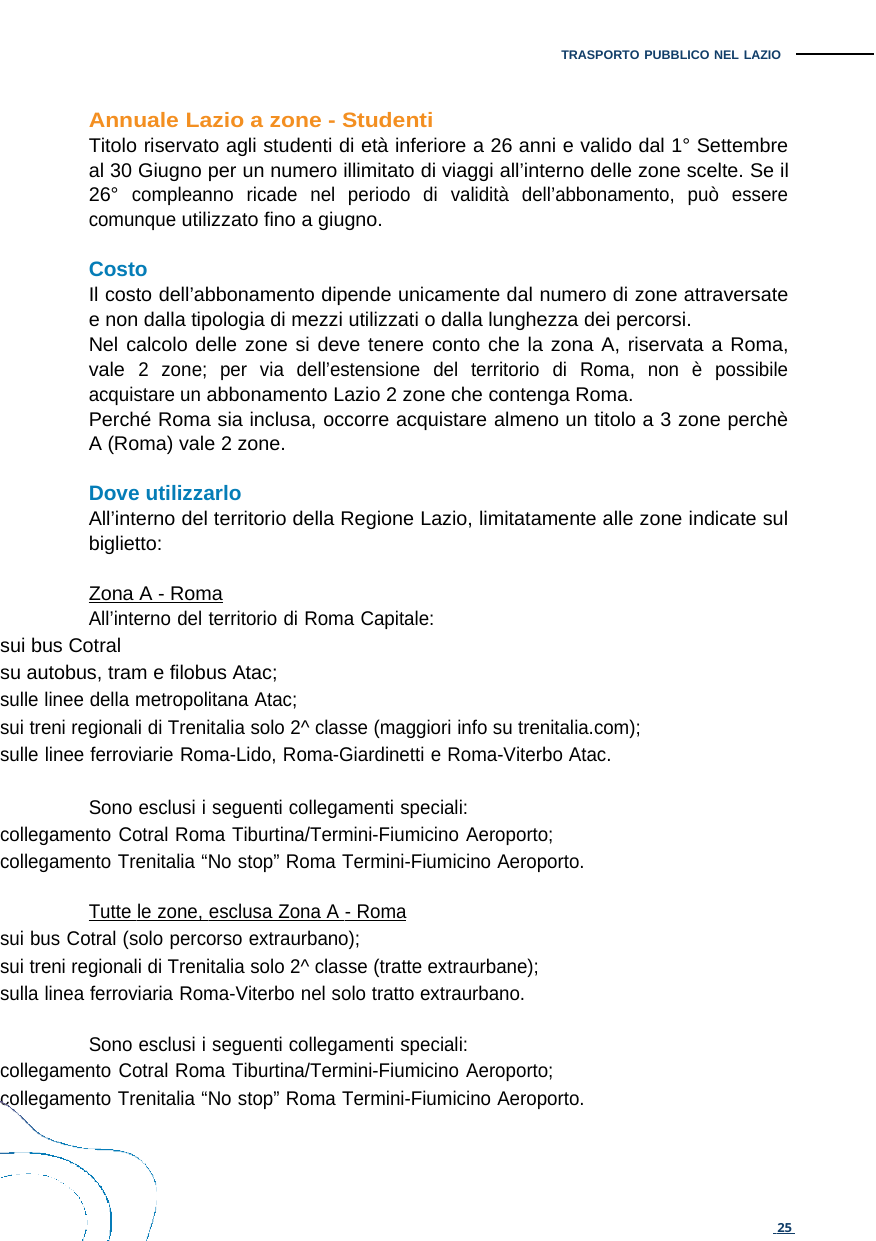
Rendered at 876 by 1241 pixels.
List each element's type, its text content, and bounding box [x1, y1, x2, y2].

list collegamento Trenitalia “No stop” Roma Termini-Fiumicino Aeroporto. [0, 1084, 875, 1110]
text All’interno del territorio di Roma Capitale: [88, 607, 875, 629]
list su autobus, tram e filobus Atac; [0, 658, 875, 684]
list sulle linee della metropolitana Atac; [0, 685, 875, 712]
text Sono esclusi i seguenti collegamenti speciali: [88, 1032, 875, 1055]
list sulla linea ferroviaria Roma-Viterbo nel solo tratto extraurbano. [0, 979, 875, 1005]
text Tutte le zone, esclusa Zona A - Roma [88, 900, 875, 923]
list sulle linee ferroviarie Roma-Lido, Roma-Giardinetti e Roma-Viterbo Atac. [0, 740, 875, 767]
text [0, 1219, 110, 1236]
text Titolo riservato agli studenti di età inferiore a 26 anni e valido dal 1° Settembre al 30 Giugno per un numero illimitato di viaggi all’interno delle zone scelte. Se il 26° compleanno ricade nel periodo di validità dell’abbonamento, può essere comunque utilizzato fino a giugno. [88, 133, 789, 231]
text Sono esclusi i seguenti collegamenti speciali: [88, 796, 875, 818]
text Perché Roma sia inclusa, occorre acquistare almeno un titolo a 3 zone perchè A (Roma) vale 2 zone. [88, 407, 789, 455]
text Zona A - Roma [88, 582, 875, 604]
list sui bus Cotral [0, 631, 875, 657]
list sui treni regionali di Trenitalia solo 2^ classe (maggiori info su trenitalia.com); [0, 713, 875, 739]
subtitle Costo [88, 257, 875, 281]
subtitle Annuale Lazio a zone - Studenti [88, 108, 875, 132]
list collegamento Cotral Roma Tiburtina/Termini-Fiumicino Aeroporto; [0, 819, 875, 846]
list collegamento Trenitalia “No stop” Roma Termini-Fiumicino Aeroporto. [0, 847, 875, 873]
text Il costo dell’abbonamento dipende unicamente dal numero di zone attraversate e non dalla tipologia di mezzi utilizzati o dalla lunghezza dei percorsi. [88, 283, 789, 331]
text All’interno del territorio della Regione Lazio, limitatamente alle zone indicate sul biglietto: [88, 507, 789, 554]
text [111, 1219, 152, 1236]
list sui treni regionali di Trenitalia solo 2^ classe (tratte extraurbane); [0, 952, 875, 978]
subtitle Dove utilizzarlo [88, 481, 875, 505]
list collegamento Cotral Roma Tiburtina/Termini-Fiumicino Aeroporto; [0, 1056, 875, 1083]
text Nel calcolo delle zone si deve tenere conto che la zona A, riservata a Roma, vale 2 zone; per via dell’estensione del territorio di Roma, non è possibile acquistare un abbonamento Lazio 2 zone che contenga Roma. [88, 333, 789, 405]
list sui bus Cotral (solo percorso extraurbano); [0, 924, 875, 951]
text 25 [149, 1219, 795, 1236]
